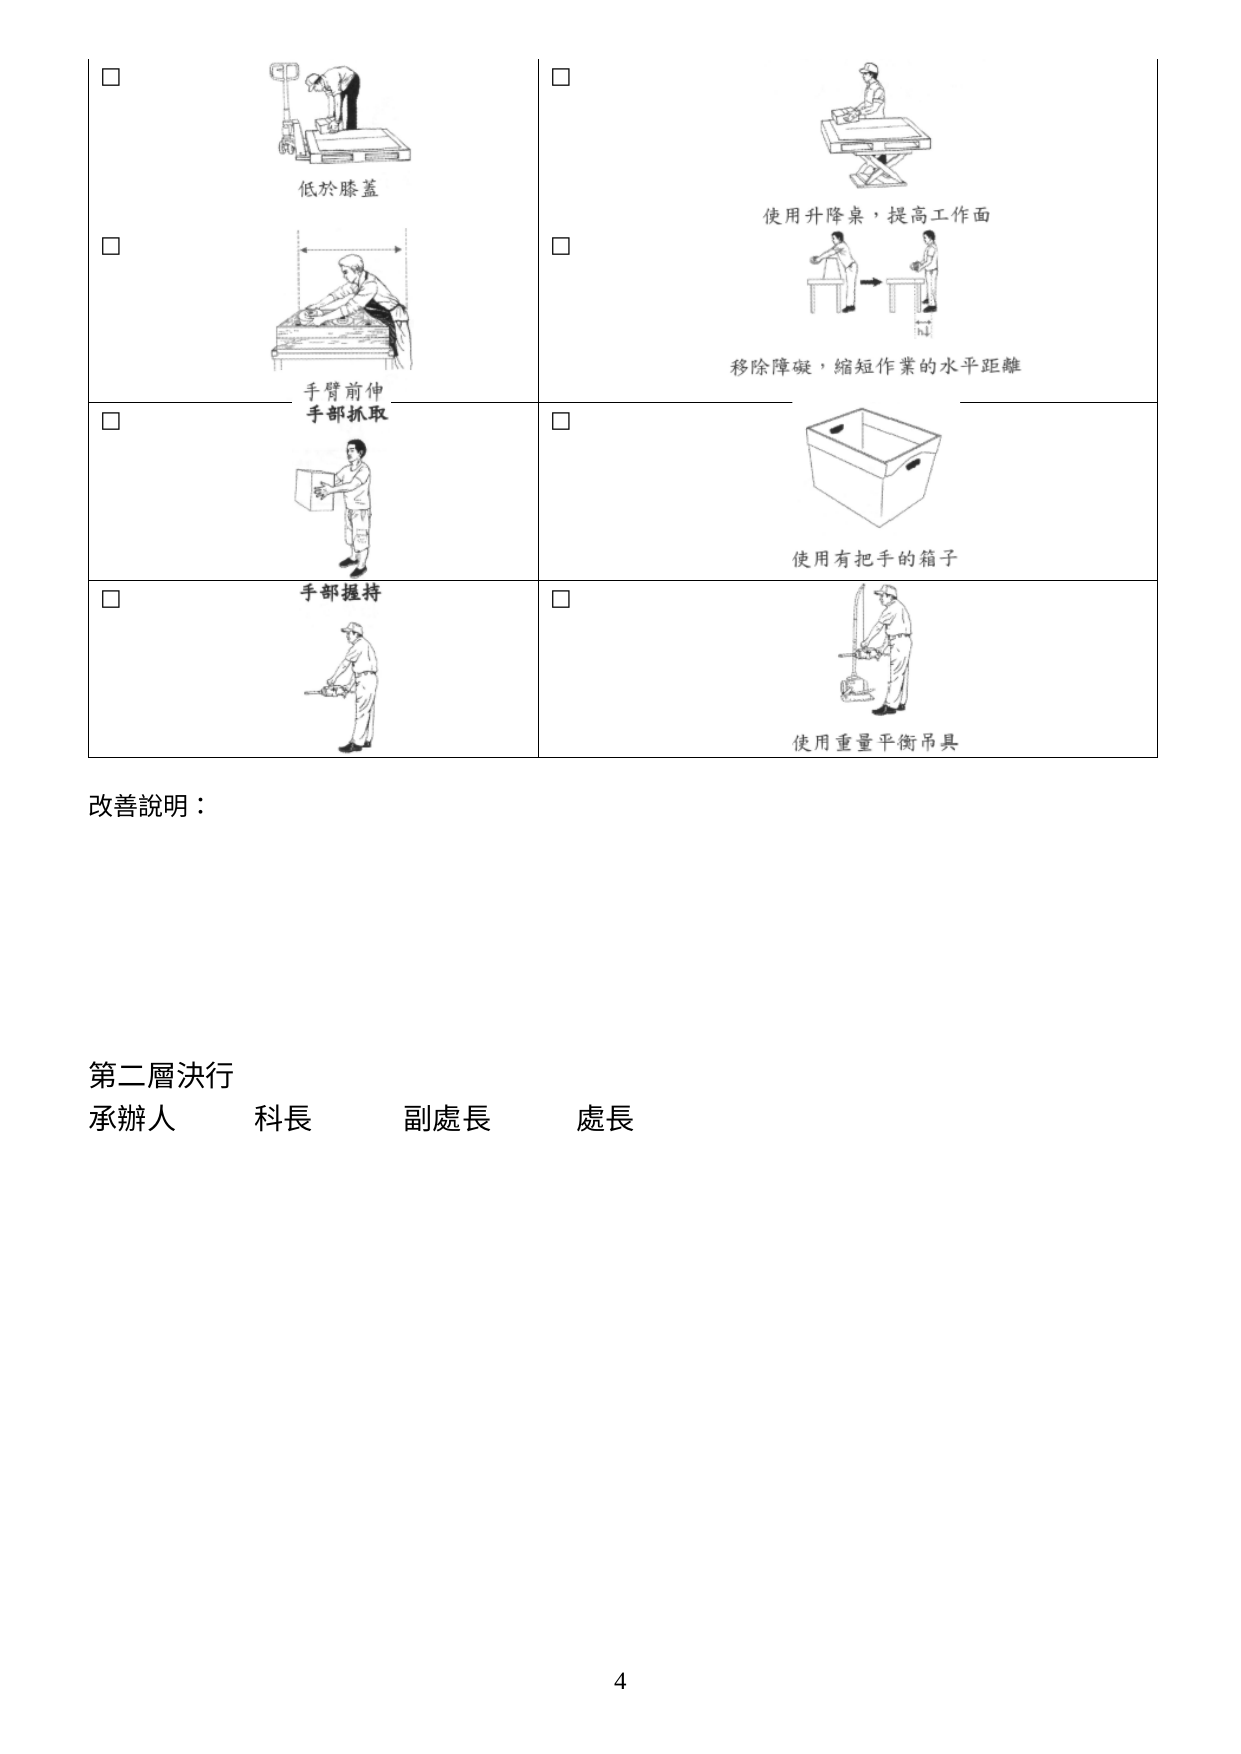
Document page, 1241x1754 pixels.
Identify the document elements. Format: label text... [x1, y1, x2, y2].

table_cell [387, 581, 538, 757]
table_cell [595, 59, 762, 228]
text 第二層決行 [88, 1053, 1152, 1095]
table_cell □ [539, 581, 595, 757]
table_cell [391, 403, 538, 580]
picture [296, 581, 387, 757]
picture [268, 227, 415, 580]
table_cell [144, 228, 268, 402]
table_cell [144, 403, 292, 580]
table_cell □ [89, 59, 144, 228]
table_cell [144, 581, 296, 757]
table_cell □ [89, 581, 144, 757]
table_cell [991, 59, 1157, 228]
picture [266, 59, 417, 203]
picture [791, 581, 961, 756]
picture [727, 59, 1025, 380]
table_cell □ [89, 228, 144, 402]
text 承辦人 科長 副處長 處長 [88, 1095, 1152, 1138]
table_cell □ [89, 403, 144, 580]
table_cell [595, 228, 1157, 402]
picture [792, 402, 961, 574]
table_cell □ [539, 228, 595, 402]
table_cell □ [539, 403, 595, 580]
table_cell □ [539, 59, 595, 228]
table_cell [595, 581, 1157, 757]
table_cell [595, 403, 1157, 580]
table_cell [144, 59, 538, 228]
text 改善說明： [88, 787, 1152, 823]
table_cell [415, 228, 538, 402]
